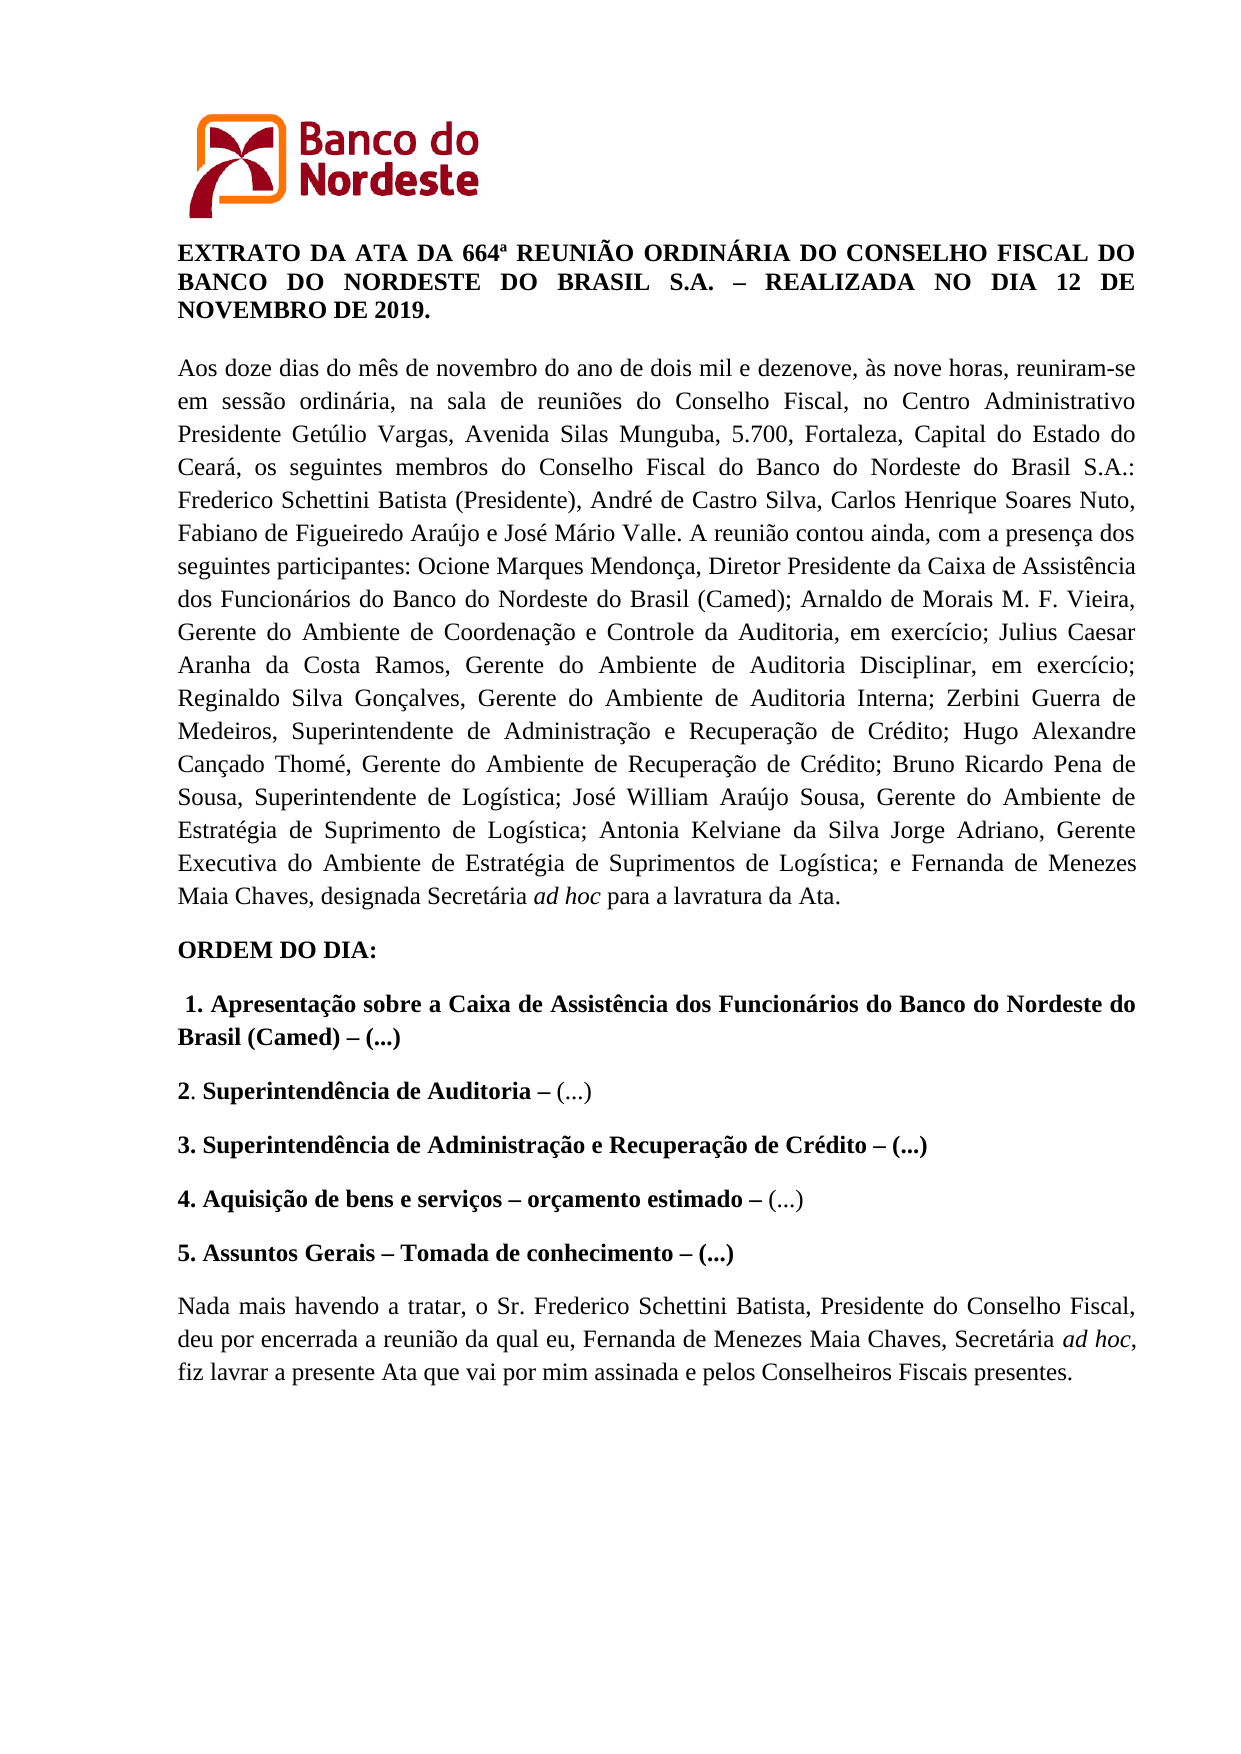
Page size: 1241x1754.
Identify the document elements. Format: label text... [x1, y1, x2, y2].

text EXTRATO DA ATA DA 664ª REUNIÃO ORDINÁRIA DO CONSELHO FISCAL DO BANCO DO NORDESTE DO BRASIL S.A. – REALIZADA NO DIA 12 DE NOVEMBRO DE 2019. [177, 238, 1137, 324]
text Nada mais havendo a tratar, o Sr. Frederico Schettini Batista, Presidente do Conselho Fiscal, deu por encerrada a reunião da qual eu, Fernanda de Menezes Maia Chaves, Secretária ad hoc, fiz lavrar a presente Ata que vai por mim assinada e pelos Conselheiros Fiscais presentes. [177, 1291, 1137, 1386]
text 2. Superintendência de Auditoria – (...) [177, 1076, 1137, 1105]
text Aos doze dias do mês de novembro do ano de dois mil e dezenove, às nove horas, reuniram-se em sessão ordinária, na sala de reuniões do Conselho Fiscal, no Centro Administrativo Presidente Getúlio Vargas, Avenida Silas Munguba, 5.700, Fortaleza, Capital do Estado do Ceará, os seguintes membros do Conselho Fiscal do Banco do Nordeste do Brasil S.A.: Frederico Schettini Batista (Presidente), André de Castro Silva, Carlos Henrique Soares Nuto, Fabiano de Figueiredo Araújo e José Mário Valle. A reunião contou ainda, com a presença dos seguintes participantes: Ocione Marques Mendonça, Diretor Presidente da Caixa de Assistência dos Funcionários do Banco do Nordeste do Brasil (Camed); Arnaldo de Morais M. F. Vieira, Gerente do Ambiente de Coordenação e Controle da Auditoria, em exercício; Julius Caesar Aranha da Costa Ramos, Gerente do Ambiente de Auditoria Disciplinar, em exercício; Reginaldo Silva Gonçalves, Gerente do Ambiente de Auditoria Interna; Zerbini Guerra de Medeiros, Superintendente de Administração e Recuperação de Crédito; Hugo Alexandre Cançado Thomé, Gerente do Ambiente de Recuperação de Crédito; Bruno Ricardo Pena de Sousa, Superintendente de Logística; José William Araújo Sousa, Gerente do Ambiente de Estratégia de Suprimento de Logística; Antonia Kelviane da Silva Jorge Adriano, Gerente Executiva do Ambiente de Estratégia de Suprimentos de Logística; e Fernanda de Menezes Maia Chaves, designada Secretária ad hoc para a lavratura da Ata. [177, 353, 1137, 910]
text ORDEM DO DIA: [177, 935, 1137, 964]
text 4. Aquisição de bens e serviços – orçamento estimado – (...) [177, 1184, 1137, 1212]
text 3. Superintendência de Administração e Recuperação de Crédito – (...) [177, 1130, 1137, 1159]
text 5. Assuntos Gerais – Tomada de conhecimento – (...) [177, 1238, 1137, 1266]
text 1. Apresentação sobre a Caixa de Assistência dos Funcionários do Banco do Nordeste do Brasil (Camed) – (...) [177, 989, 1137, 1051]
